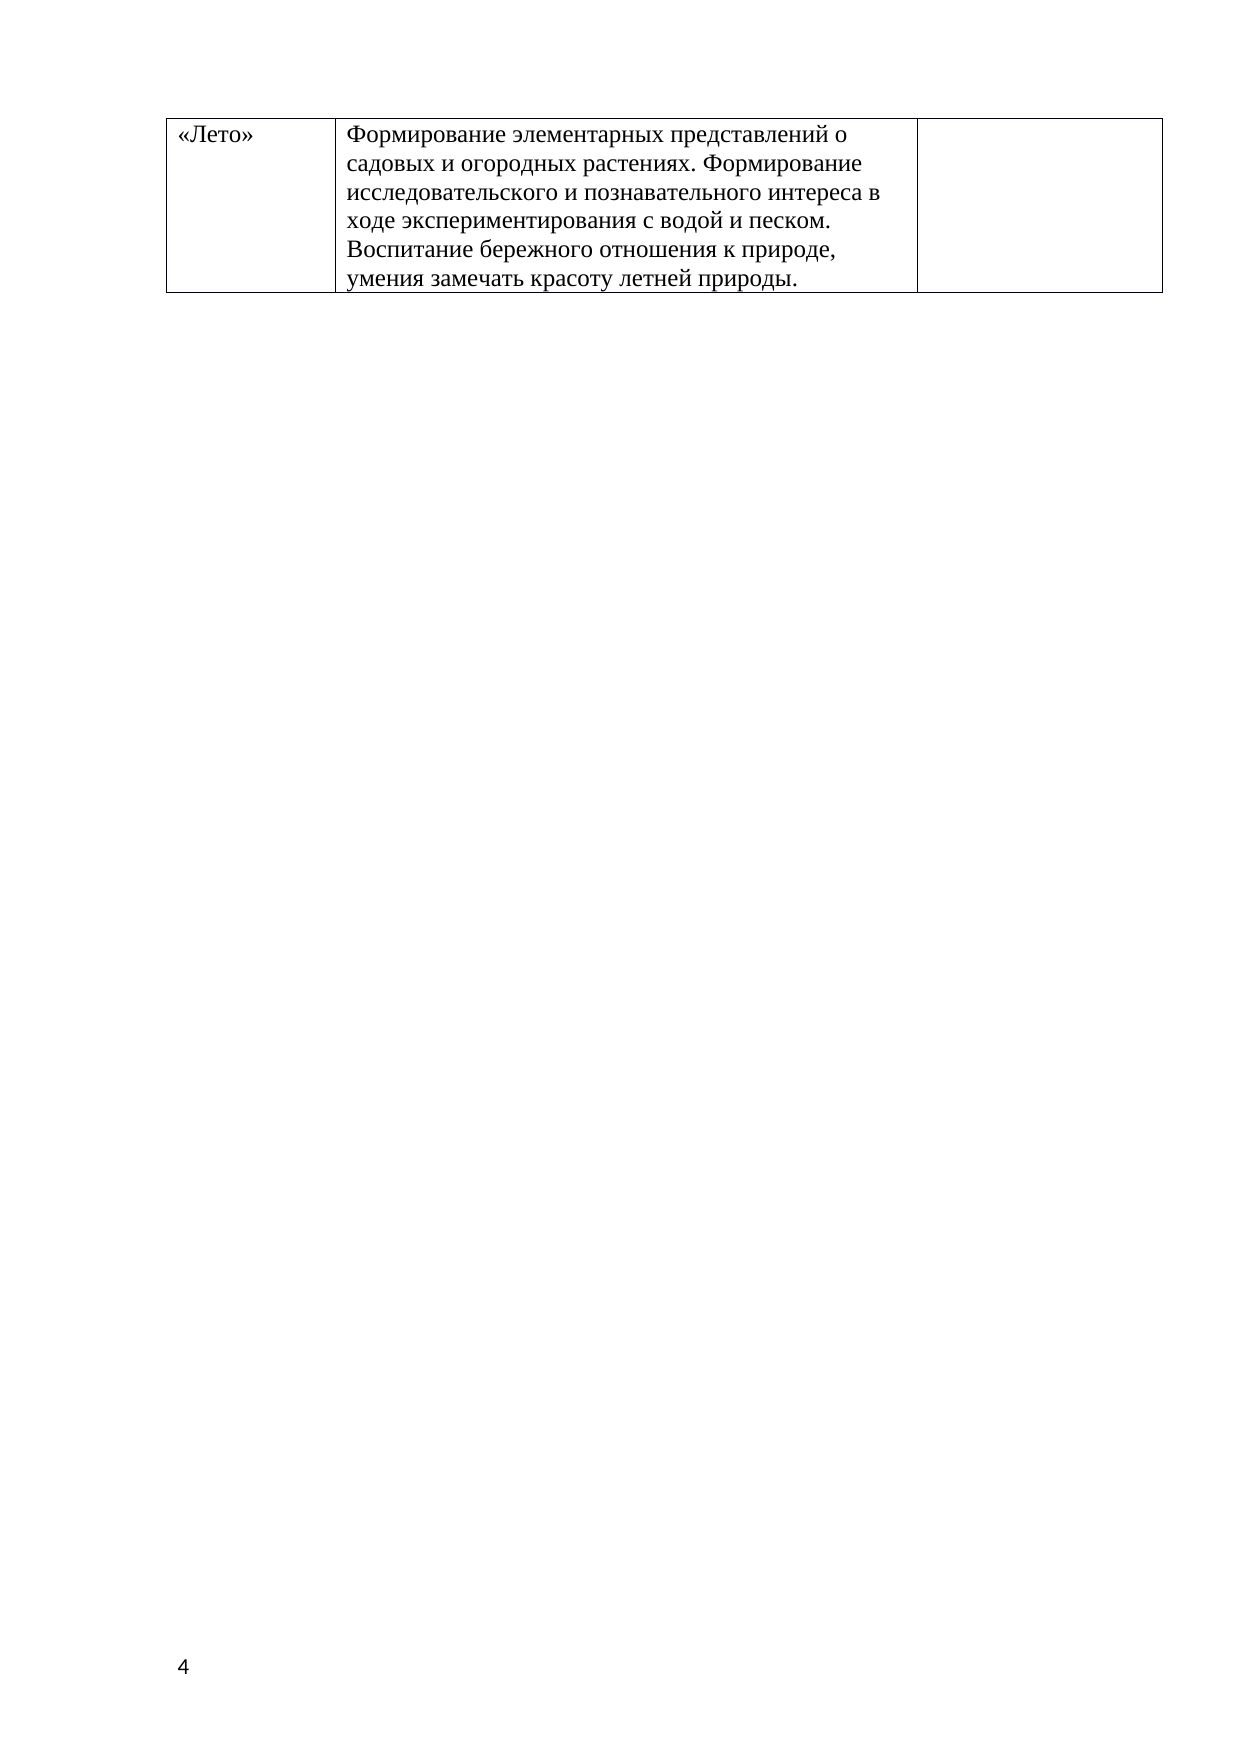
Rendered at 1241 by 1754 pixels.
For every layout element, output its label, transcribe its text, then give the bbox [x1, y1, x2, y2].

table_cell [918, 119, 1162, 292]
table_cell Формирование элементарных представлений о садовых и огородных растениях. Формирование исследовательского и познавательного интереса в ходе экспериментирования с водой и песком. Воспитание бережного отношения к природе, умения замечать красоту летней природы. [336, 119, 917, 292]
table_cell «Лето» [167, 119, 335, 292]
